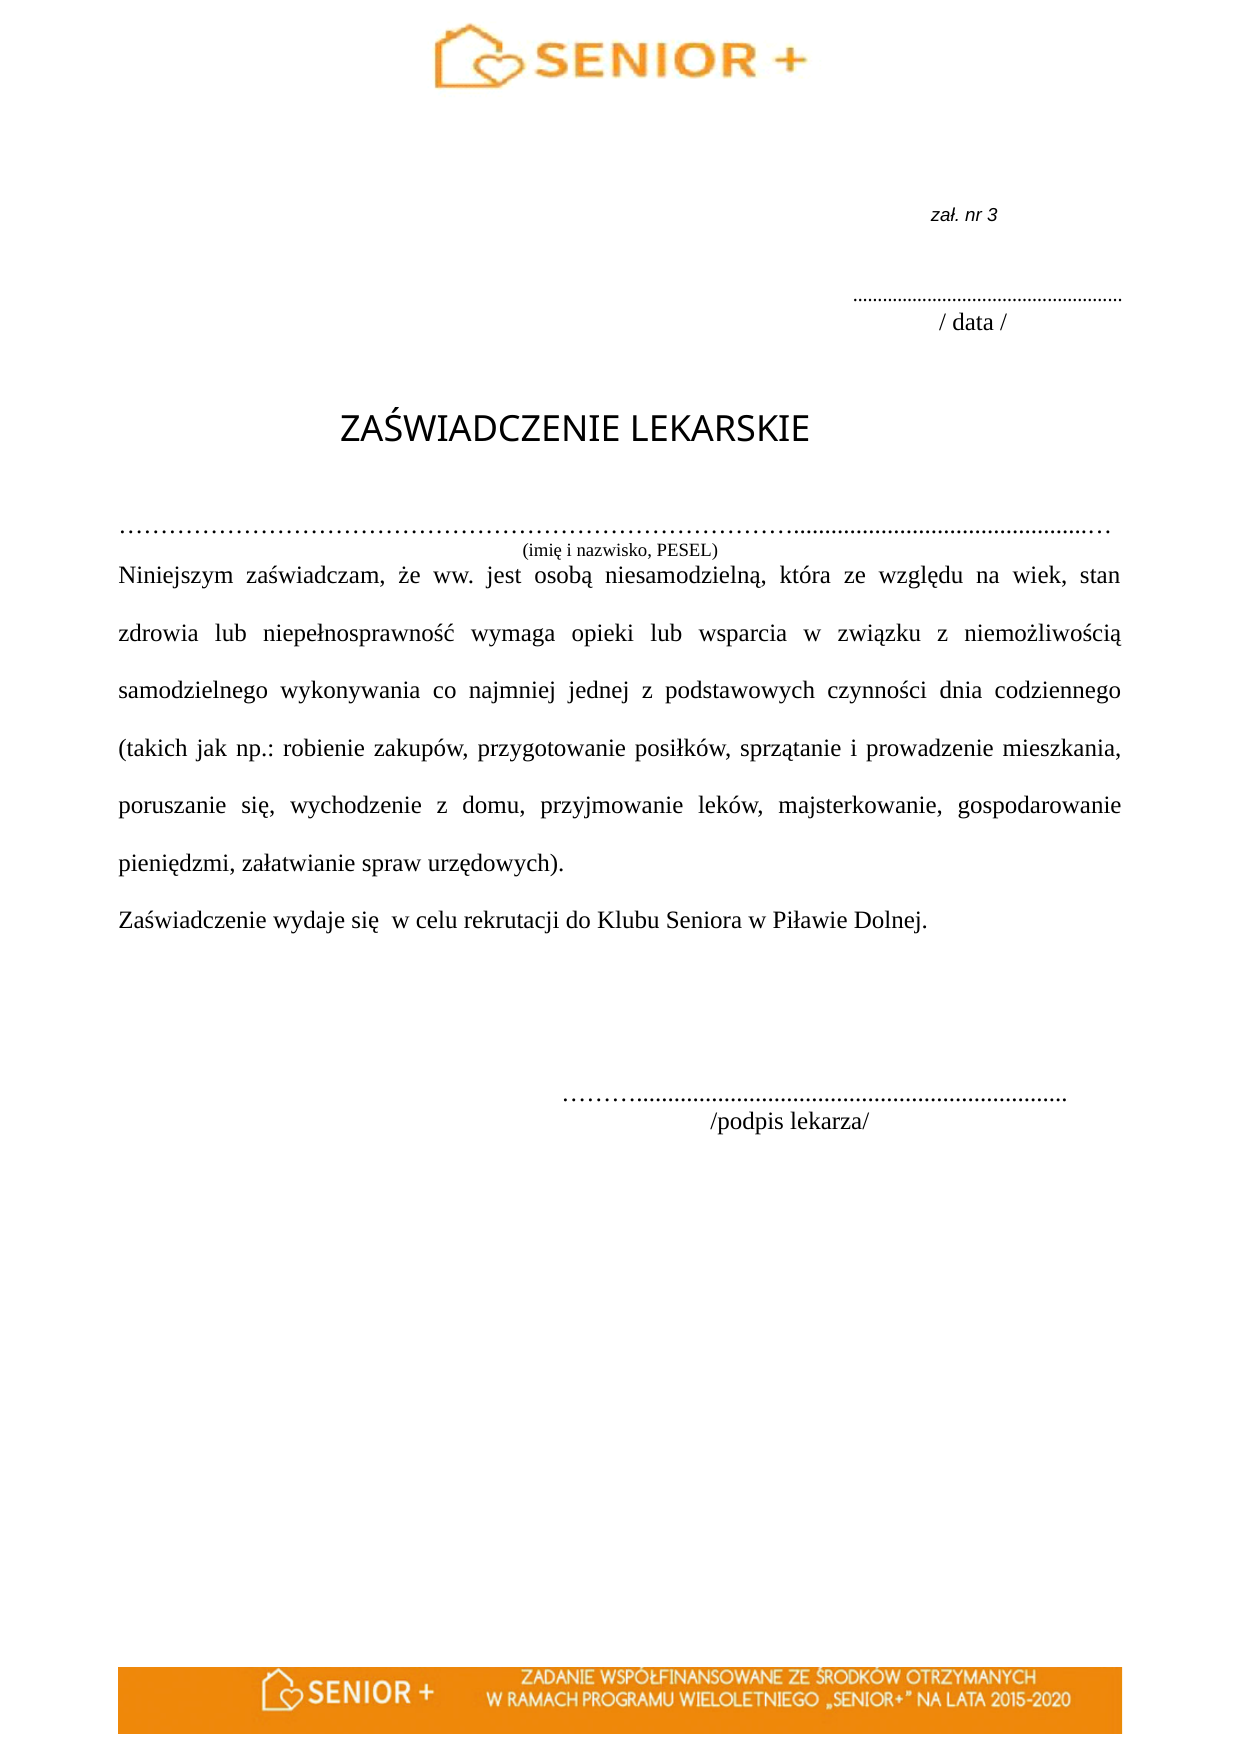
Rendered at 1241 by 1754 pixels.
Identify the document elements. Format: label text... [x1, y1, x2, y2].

text / data / [118, 307, 1122, 335]
picture [411, 11, 829, 102]
text /podpis lekarza/ [118, 1106, 1122, 1135]
text Niniejszym zaświadczam, że ww. jest osobą niesamodzielną, która ze względu na wiek, stan zdrowia lub niepełnosprawność wymaga opieki lub wsparcia w związku z niemożliwością samodzielnego wykonywania co najmniej jednej z podstawowych czynności dnia codziennego (takich jak np.: robienie zakupów, przygotowanie posiłków, sprzątanie i prowadzenie mieszkania, poruszanie się, wychodzenie z domu, przyjmowanie leków, majsterkowanie, gospodarowanie pieniędzmi, załatwianie spraw urzędowych). [118, 560, 1122, 876]
text ZAŚWIADCZENIE LEKARSKIE [118, 403, 1122, 452]
text zał. nr 3 [118, 176, 1122, 226]
text (imię i nazwisko, PESEL) [118, 539, 1122, 560]
text Zaświadczenie wydaje się w celu rekrutacji do Klubu Seniora w Piławie Dolnej. [118, 905, 1122, 934]
text ……………….................................... [118, 281, 1122, 307]
text ………..................................................................... [118, 1078, 1122, 1106]
picture [118, 1667, 1123, 1734]
text ………………………………………………………………………...............................................… [118, 510, 1122, 539]
